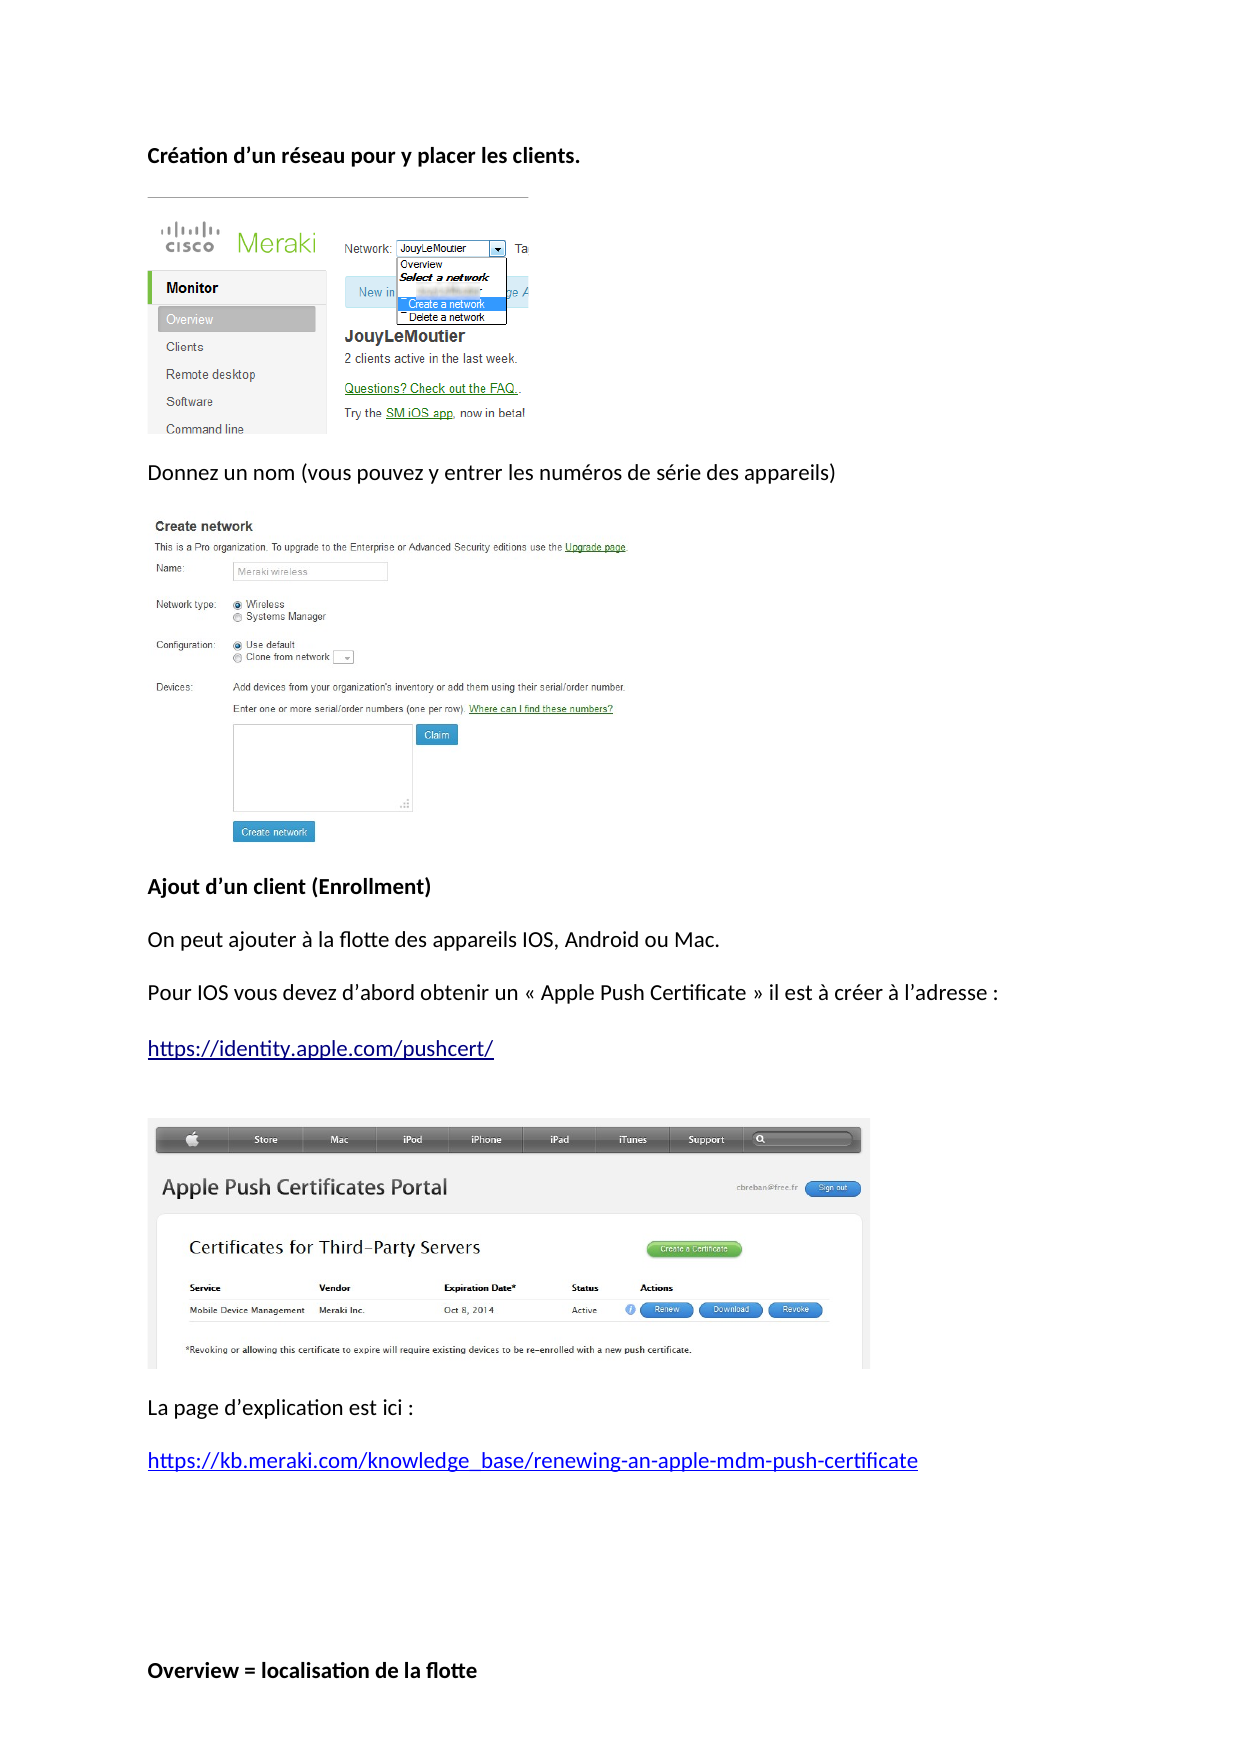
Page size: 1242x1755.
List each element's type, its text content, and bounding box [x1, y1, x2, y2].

text https://identity.apple.com/pushcert/ [147, 1034, 1069, 1062]
picture [147, 511, 635, 848]
picture [147, 1118, 871, 1369]
text Donnez un nom (vous pouvez y entrer les numéros de série des appareils) [147, 458, 1069, 486]
text Création d’un réseau pour y placer les clients. [147, 141, 1069, 169]
picture [147, 194, 529, 434]
text Ajout d’un client (Enrollment) [147, 872, 1069, 900]
text https://kb.meraki.com/knowledge_base/renewing-an-apple-mdm-push-certificate [147, 1446, 1069, 1473]
text On peut ajouter à la flotte des appareils IOS, Android ou Mac. [147, 925, 1069, 953]
text Pour IOS vous devez d’abord obtenir un « Apple Push Certificate » il est à créer à l’adresse : [147, 978, 1069, 1006]
text La page d’explication est ici : [147, 1393, 1069, 1421]
text Overview = localisation de la flotte [147, 1656, 1069, 1684]
